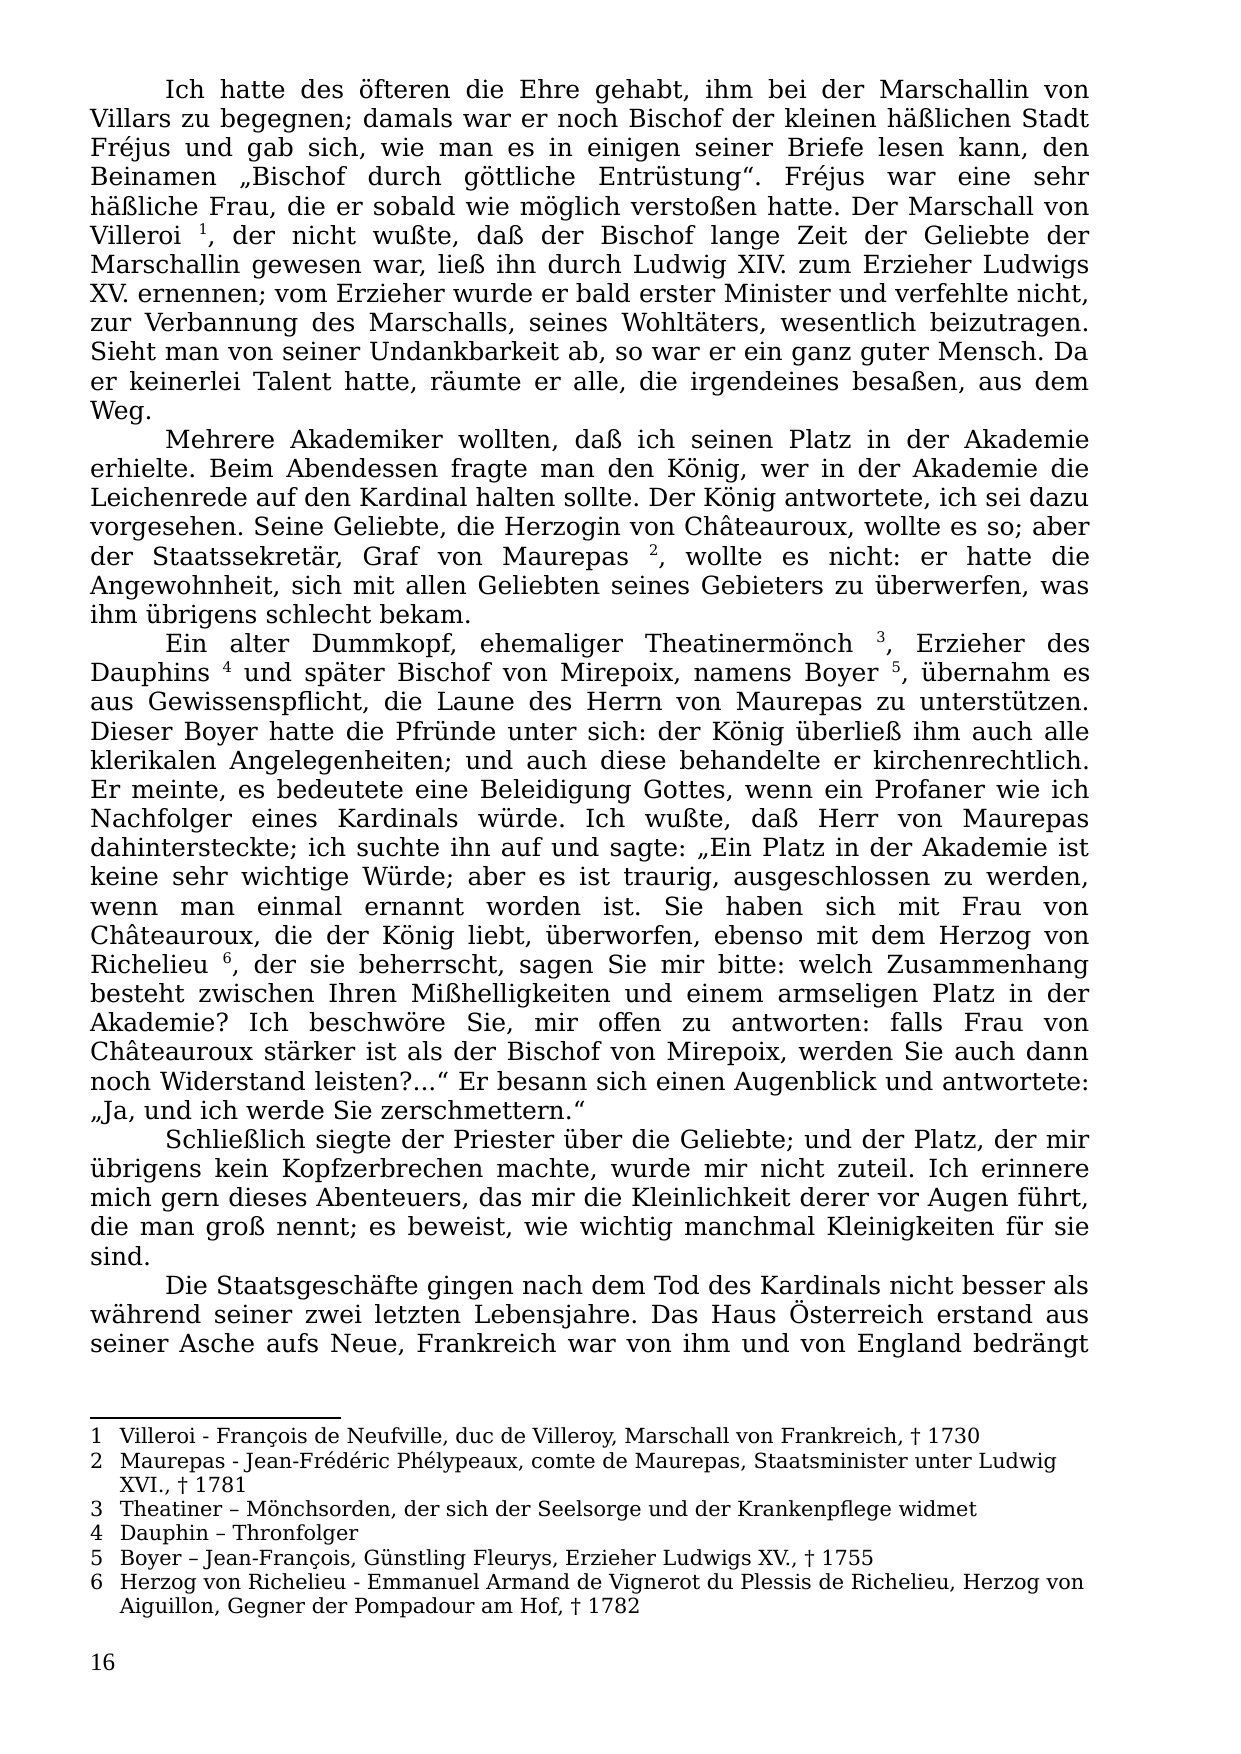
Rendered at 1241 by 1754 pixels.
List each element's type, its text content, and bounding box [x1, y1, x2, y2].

text Theatiner – Mönchsorden, der sich der Seelsorge und der Krankenpflege widmet [90, 1497, 1091, 1521]
text Maurepas - Jean-Frédéric Phélypeaux, comte de Maurepas, Staatsminister unter Ludwig XVI., † 1781 [90, 1449, 1091, 1497]
text Herzog von Richelieu - Emmanuel Armand de Vignerot du Plessis de Richelieu, Herzog von Aiguillon, Gegner der Pompadour am Hof, † 1782 [90, 1570, 1091, 1618]
text Villeroi - François de Neufville, duc de Villeroy, Marschall von Frankreich, † 1730 [90, 1424, 1091, 1449]
text Die Staatsgeschäfte gingen nach dem Tod des Kardinals nicht besser als während seiner zwei letzten Lebensjahre. Das Haus Österreich erstand aus seiner Asche aufs Neue, Frankreich war von ihm und von England bedrängt [90, 1271, 1091, 1358]
text Mehrere Akademiker wollten, daß ich seinen Platz in der Akademie erhielte. Beim Abendessen fragte man den König, wer in der Akademie die Leichenrede auf den Kardinal halten sollte. Der König antwortete, ich sei dazu vorgesehen. Seine Geliebte, die Herzogin von Châteauroux, wollte es so; aber der Staatssekretär, Graf von Maurepas , wollte es nicht: er hatte die Angewohnheit, sich mit allen Geliebten seines Gebieters zu überwerfen, was ihm übrigens schlecht bekam. [90, 425, 1091, 629]
text Ein alter Dummkopf, ehemaliger Theatinermönch , Erzieher des Dauphins und später Bischof von Mirepoix, namens Boyer , übernahm es aus Gewissenspflicht, die Laune des Herrn von Maurepas zu unterstützen. Dieser Boyer hatte die Pfründe unter sich: der König überließ ihm auch alle klerikalen Angelegenheiten; und auch diese behandelte er kirchenrechtlich. Er meinte, es bedeutete eine Beleidigung Gottes, wenn ein Profaner wie ich Nachfolger eines Kardinals würde. Ich wußte, daß Herr von Maurepas dahintersteckte; ich suchte ihn auf und sagte: „Ein Platz in der Akademie ist keine sehr wichtige Würde; aber es ist traurig, ausgeschlossen zu werden, wenn man einmal ernannt worden ist. Sie haben sich mit Frau von Châteauroux, die der König liebt, überworfen, ebenso mit dem Herzog von Richelieu , der sie beherrscht, sagen Sie mir bitte: welch Zusammenhang besteht zwischen Ihren Mißhelligkeiten und einem armseligen Platz in der Akademie? Ich beschwöre Sie, mir offen zu antworten: falls Frau von Châteauroux stärker ist als der Bischof von Mirepoix, werden Sie auch dann noch Widerstand leisten?...“ Er besann sich einen Augenblick und antwortete: „Ja, und ich werde Sie zerschmettern.“ [90, 629, 1091, 1125]
text Ich hatte des öfteren die Ehre gehabt, ihm bei der Marschallin von Villars zu begegnen; damals war er noch Bischof der kleinen häßlichen Stadt Fréjus und gab sich, wie man es in einigen seiner Briefe lesen kann, den Beinamen „Bischof durch göttliche Entrüstung“. Fréjus war eine sehr häßliche Frau, die er sobald wie möglich verstoßen hatte. Der Marschall von Villeroi , der nicht wußte, daß der Bischof lange Zeit der Geliebte der Marschallin gewesen war, ließ ihn durch Ludwig XIV. zum Erzieher Ludwigs XV. ernennen; vom Erzieher wurde er bald erster Minister und verfehlte nicht, zur Verbannung des Marschalls, seines Wohltäters, wesentlich beizutragen. Sieht man von seiner Undankbarkeit ab, so war er ein ganz guter Mensch. Da er keinerlei Talent hatte, räumte er alle, die irgendeines besaßen, aus dem Weg. [90, 75, 1091, 425]
text Dauphin – Thronfolger [90, 1521, 1091, 1546]
text Schließlich siegte der Priester über die Geliebte; und der Platz, der mir übrigens kein Kopfzerbrechen machte, wurde mir nicht zuteil. Ich erinnere mich gern dieses Abenteuers, das mir die Kleinlichkeit derer vor Augen führt, die man groß nennt; es beweist, wie wichtig manchmal Kleinigkeiten für sie sind. [90, 1125, 1091, 1271]
text Boyer – Jean-François, Günstling Fleurys, Erzieher Ludwigs XV., † 1755 [90, 1546, 1091, 1570]
